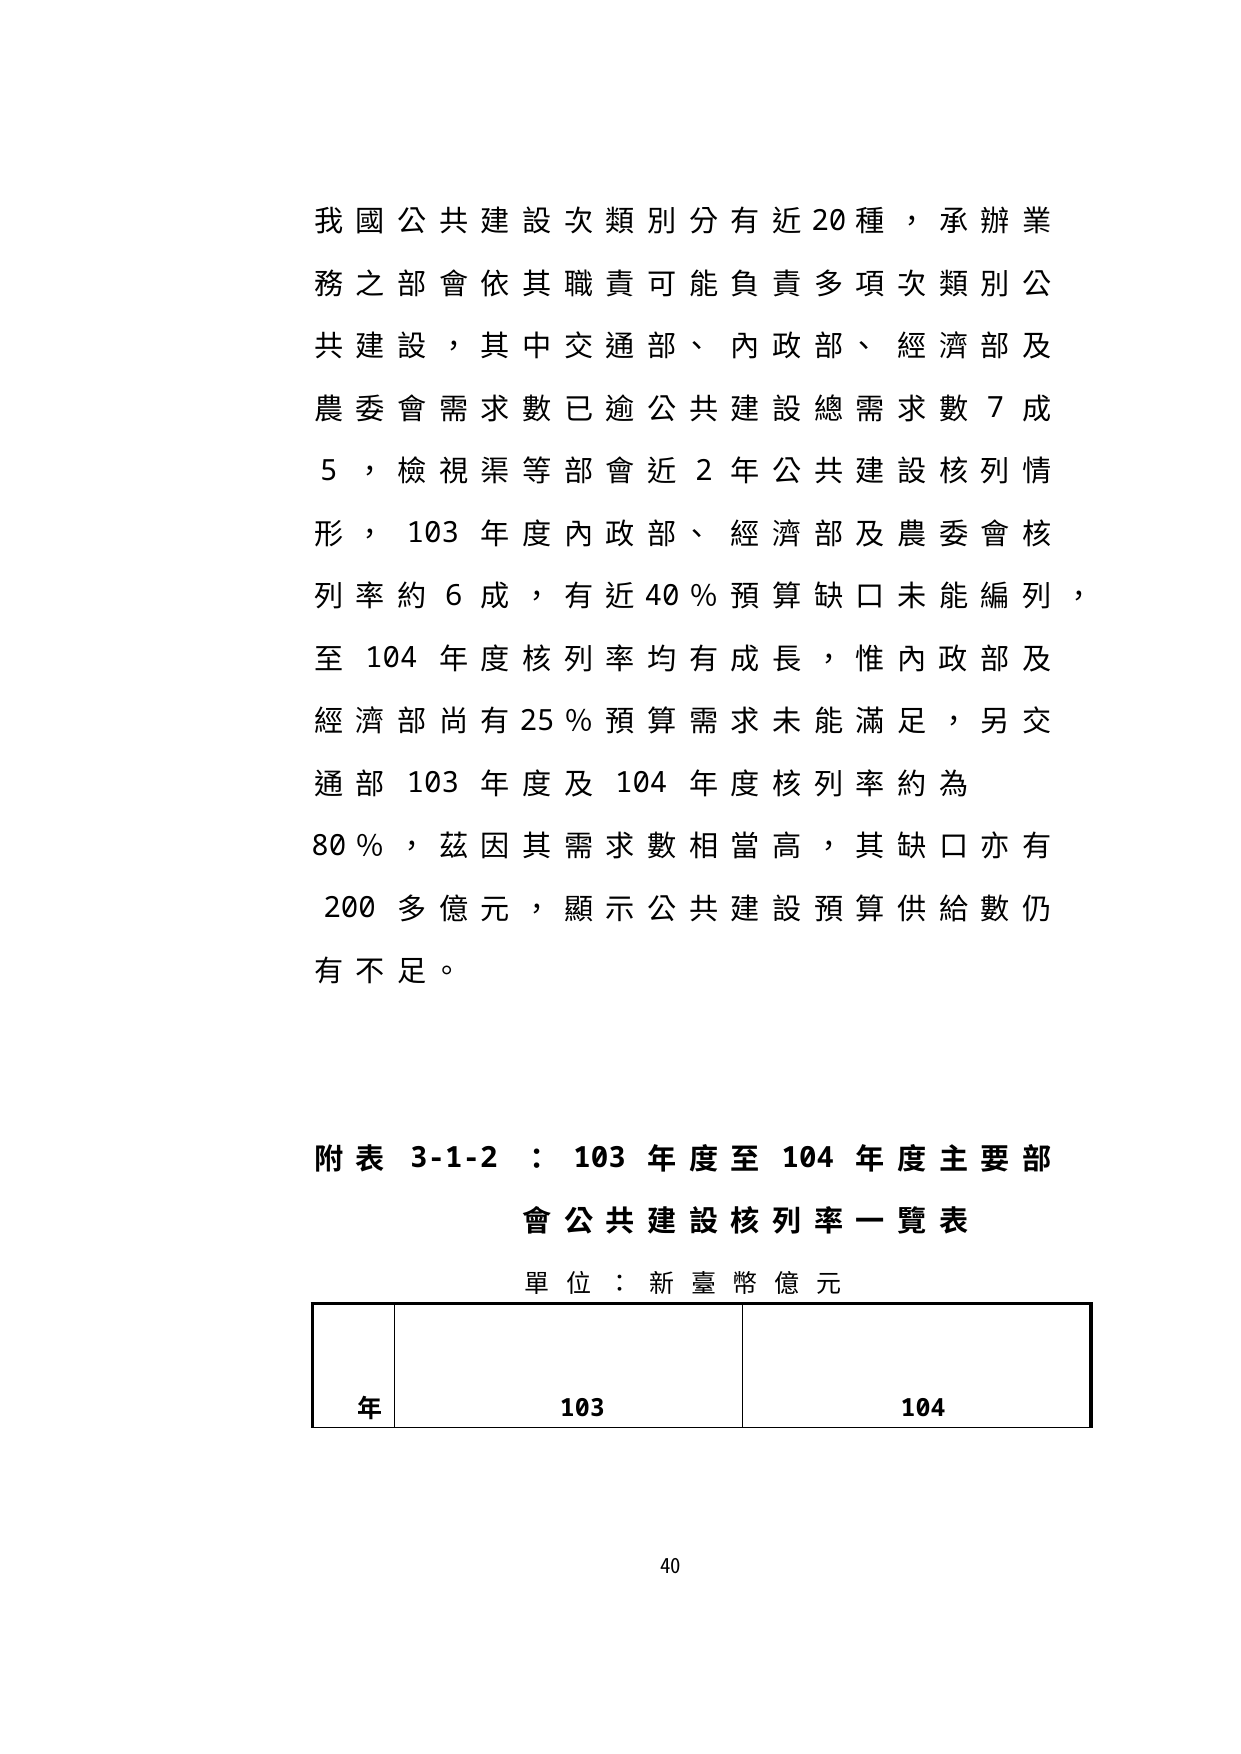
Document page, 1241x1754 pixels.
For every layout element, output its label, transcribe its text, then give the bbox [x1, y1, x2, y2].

table_header 年 [314, 1305, 394, 1427]
table_header 103 [395, 1305, 742, 1427]
table_header 104 [743, 1305, 1089, 1427]
text 3.交通部、內政部、經濟部及農委會公共建設核列率雖已逾7成，惟供需缺口仍鉅：我國公共建設次類別分有近20種，承辦業務之部會依其職責可能負責多項次類別公共建設，其中交通部、內政部、經濟部及農委會需求數已逾公共建設總需求數7成5，檢視渠等部會近2年公共建設核列情形，103年度內政部、經濟部及農委會核列率約6成，有近40％預算缺口未能編列，至104年度核列率均有成長，惟內政部及經濟部尚有25％預算需求未能滿足，另交通部103年度及104年度核列率約為80％，茲因其需求數相當高，其缺口亦有200多億元，顯示公共建設預算供給數仍有不足。 [271, 177, 1058, 1052]
text 附表3-1-2：103年度至104年度主要部會公共建設核列率一覽表 單位：新臺幣億元 [301, 1115, 1058, 1302]
